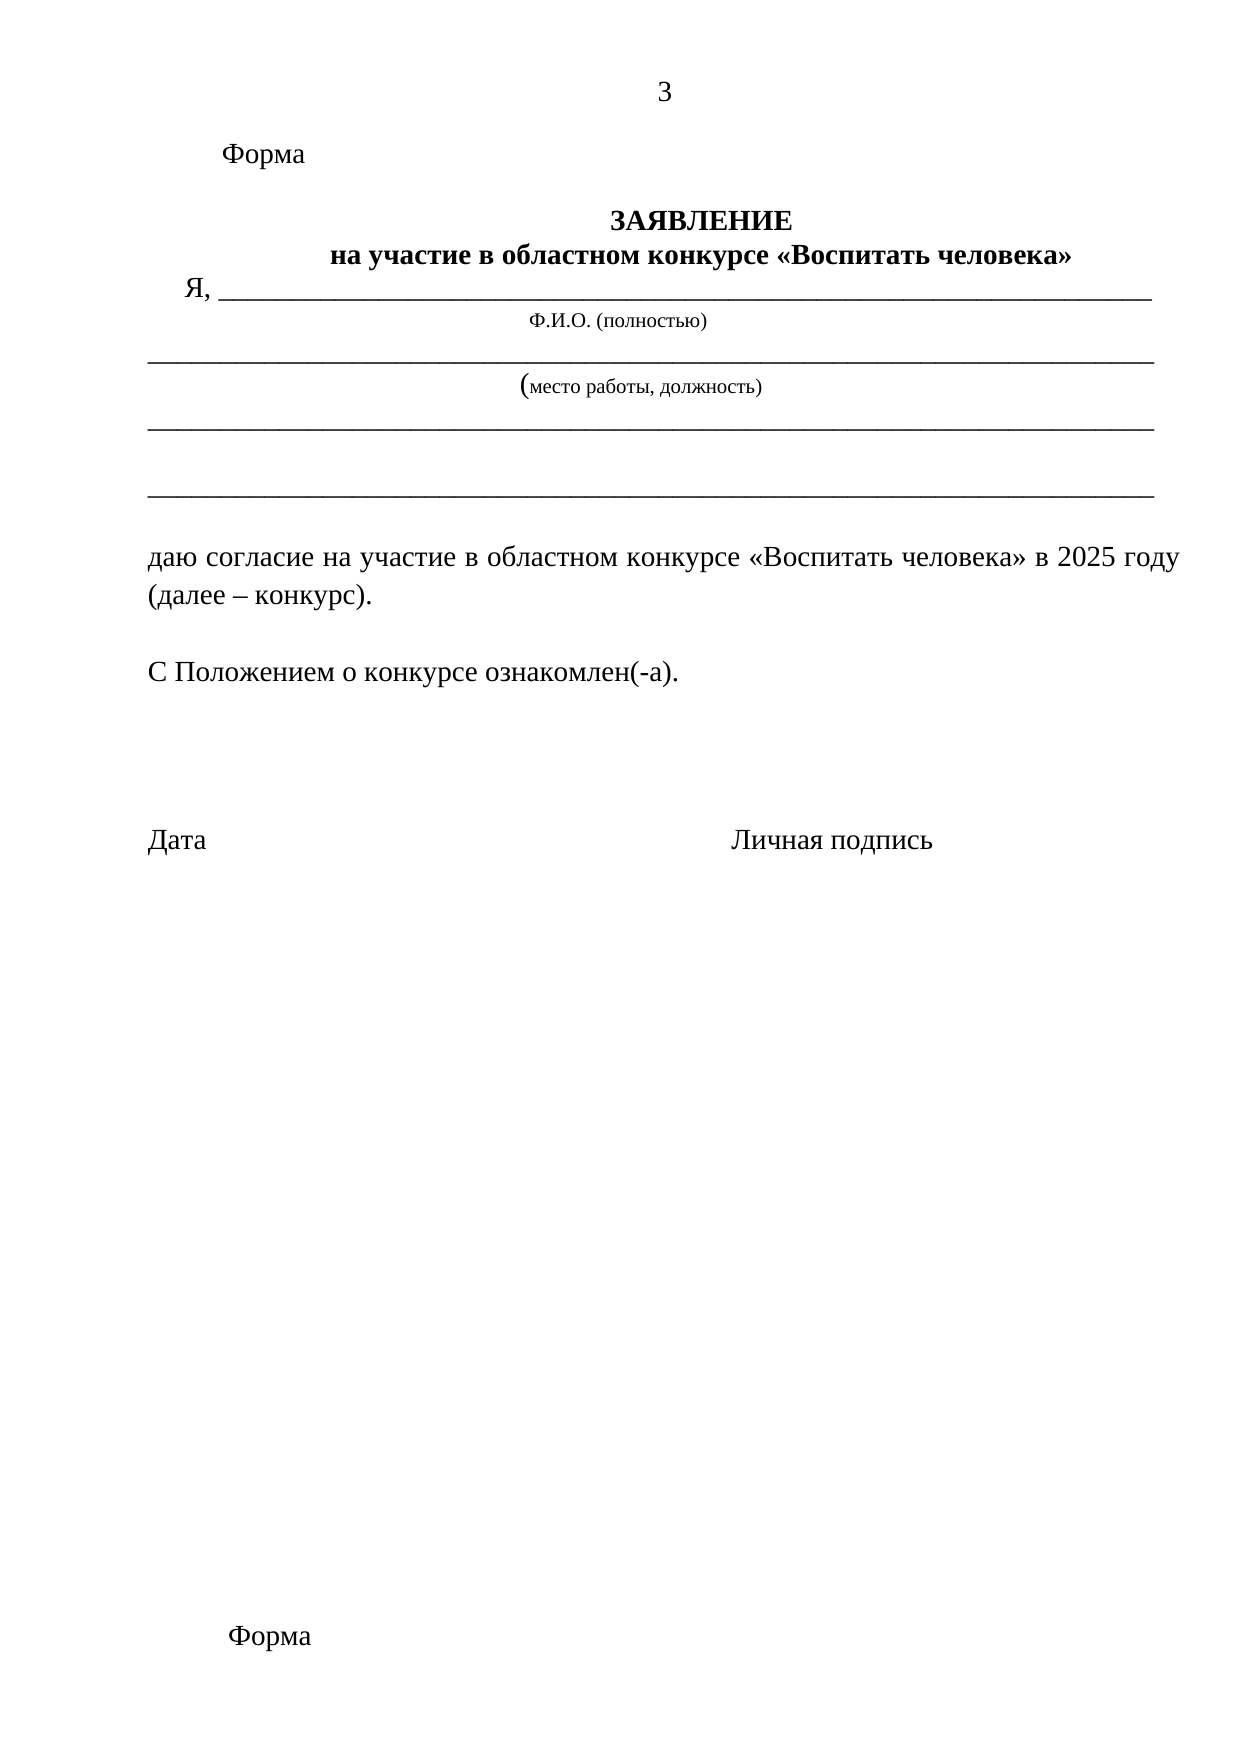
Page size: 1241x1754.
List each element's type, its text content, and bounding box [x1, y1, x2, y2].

text даю согласие на участие в областном конкурсе «Воспитать человека» в 2025 году (далее – конкурс). [148, 539, 1181, 611]
subtitle Я, ________________________________________________________________ [148, 270, 1181, 304]
text _____________________________________________________________________ [148, 400, 1181, 433]
text С Положением о конкурсе ознакомлен(-а). [148, 654, 1181, 688]
text Дата Личная подпись [148, 822, 1181, 856]
text _____________________________________________________________________ [148, 333, 1181, 366]
text ЗАЯВЛЕНИЕ [148, 203, 1181, 237]
text Форма [148, 136, 1181, 170]
text Ф.И.О. (полностью) [148, 304, 1181, 333]
text (место работы, должность) [148, 366, 1181, 400]
text _____________________________________________________________________ [148, 467, 1181, 500]
text на участие в областном конкурсе «Воспитать человека» [148, 237, 1181, 270]
text Форма [148, 1618, 1181, 1651]
